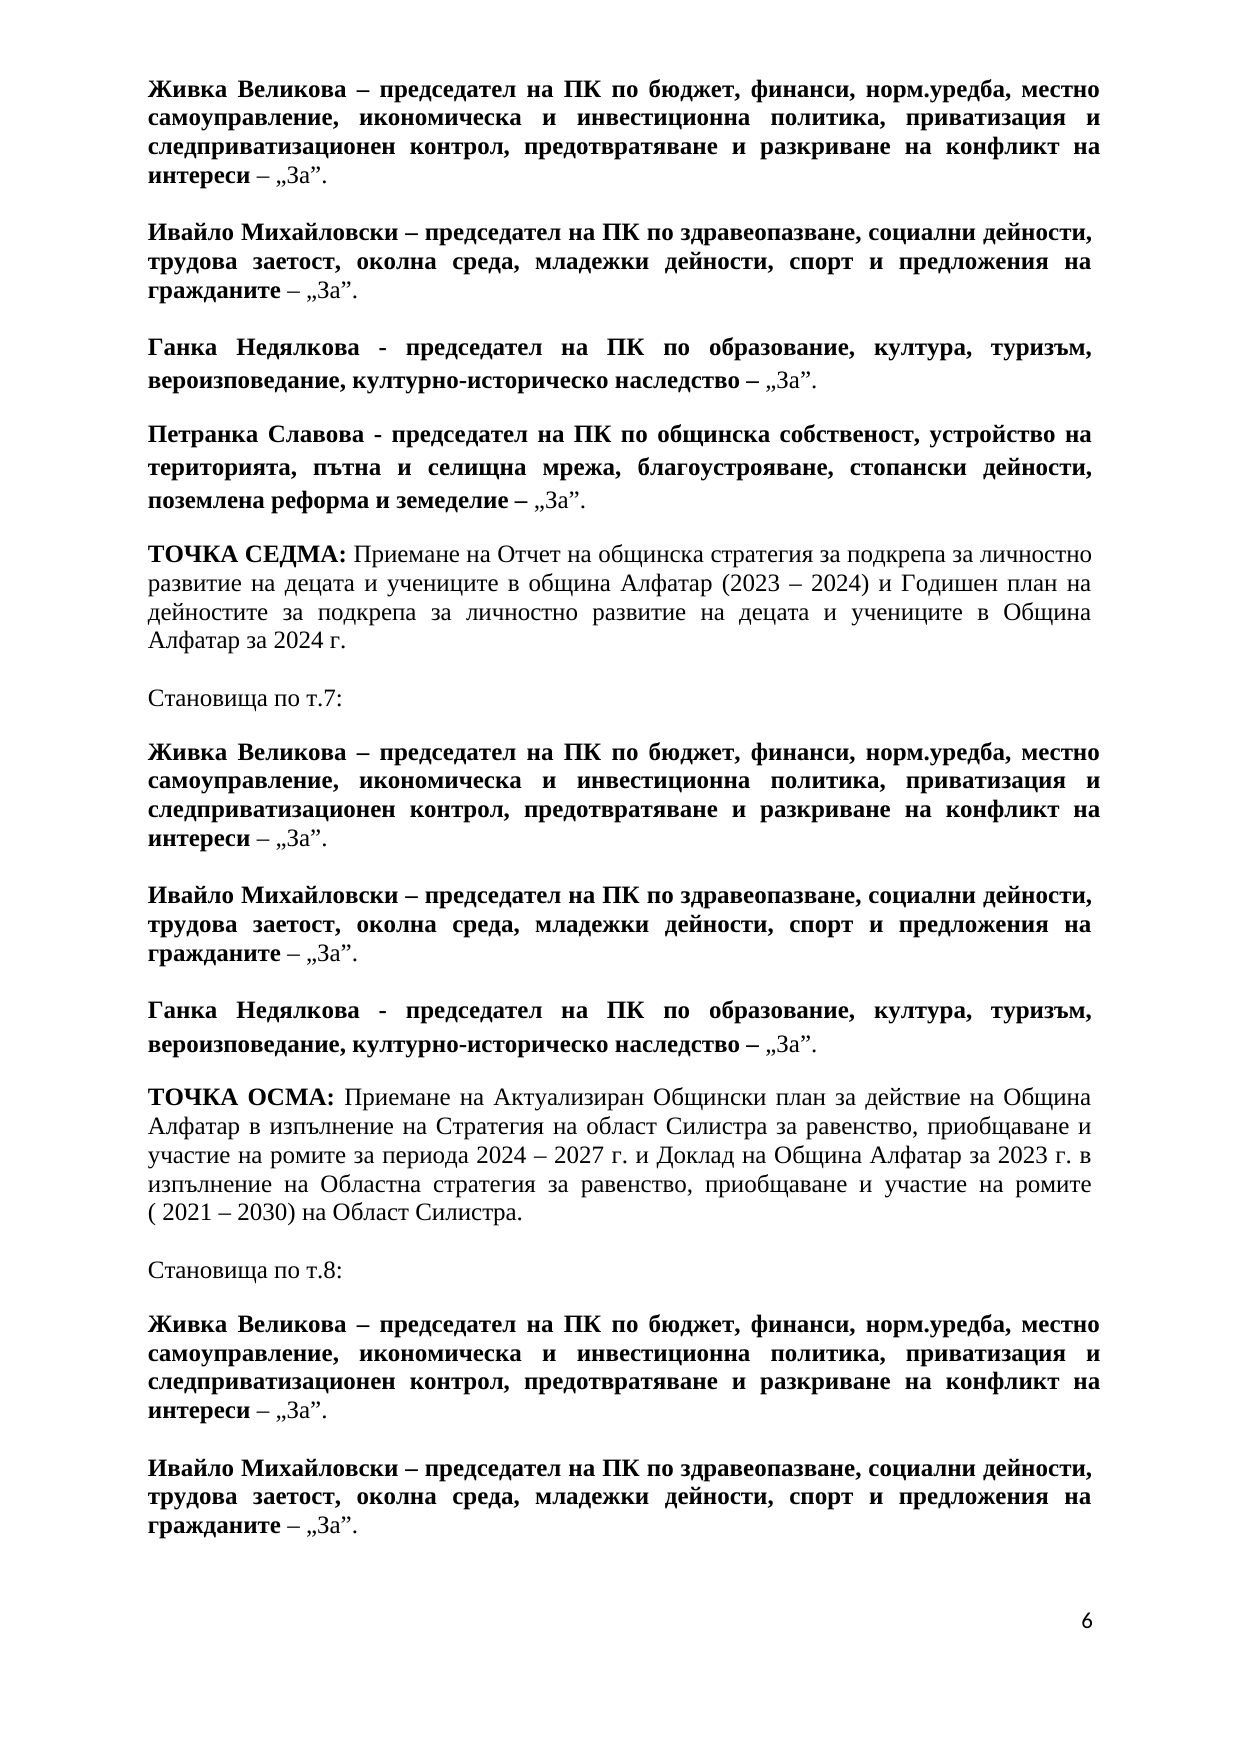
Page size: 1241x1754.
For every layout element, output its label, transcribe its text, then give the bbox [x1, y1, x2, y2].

text Становища по т.8: [148, 1255, 1093, 1284]
text Живка Великова – председател на ПК по бюджет, финанси, норм.уредба, местно самоуправление, икономическа и инвестиционна политика, приватизация и следприватизационен контрол, предотвратяване и разкриване на конфликт на интереси – „За”. [148, 1309, 1101, 1424]
text Ганка Недялкова - председател на ПК по образование, култура, туризъм, вероизповедание, културно-историческо наследство – „За”. [148, 332, 1093, 394]
text Ивайло Михайловски – председател на ПК по здравеопазване, социални дейности, трудова заетост, околна среда, младежки дейности, спорт и предложения на гражданите – „За”. [148, 217, 1093, 304]
text Петранка Славова - председател на ПК по общинска собственост, устройство на територията, пътна и селищна мрежа, благоустрояване, стопански дейности, поземлена реформа и земеделие – „За”. [148, 419, 1093, 514]
text Живка Великова – председател на ПК по бюджет, финанси, норм.уредба, местно самоуправление, икономическа и инвестиционна политика, приватизация и следприватизационен контрол, предотвратяване и разкриване на конфликт на интереси – „За”. [148, 737, 1101, 852]
text Ивайло Михайловски – председател на ПК по здравеопазване, социални дейности, трудова заетост, околна среда, младежки дейности, спорт и предложения на гражданите – „За”. [148, 881, 1093, 967]
text ТОЧКА СЕДМА: Приемане на Отчет на общинска стратегия за подкрепа за личностно развитие на децата и учениците в община Алфатар (2023 – 2024) и Годишен план на дейностите за подкрепа за личностно развитие на децата и учениците в Община Алфатар за 2024 г. [148, 539, 1093, 654]
text Ганка Недялкова - председател на ПК по образование, култура, туризъм, вероизповедание, културно-историческо наследство – „За”. [148, 996, 1093, 1057]
text Становища по т.7: [148, 683, 1093, 712]
text Ивайло Михайловски – председател на ПК по здравеопазване, социални дейности, трудова заетост, околна среда, младежки дейности, спорт и предложения на гражданите – „За”. [148, 1453, 1093, 1539]
text Живка Великова – председател на ПК по бюджет, финанси, норм.уредба, местно самоуправление, икономическа и инвестиционна политика, приватизация и следприватизационен контрол, предотвратяване и разкриване на конфликт на интереси – „За”. [148, 74, 1101, 189]
text ТОЧКА ОСМА: Приемане на Актуализиран Общински план за действие на Община Алфатар в изпълнение на Стратегия на област Силистра за равенство, приобщаване и участие на ромите за периода 2024 – 2027 г. и Доклад на Община Алфатар за 2023 г. в изпълнение на Областна стратегия за равенство, приобщаване и участие на ромите ( 2021 – 2030) на Област Силистра. [148, 1082, 1093, 1226]
